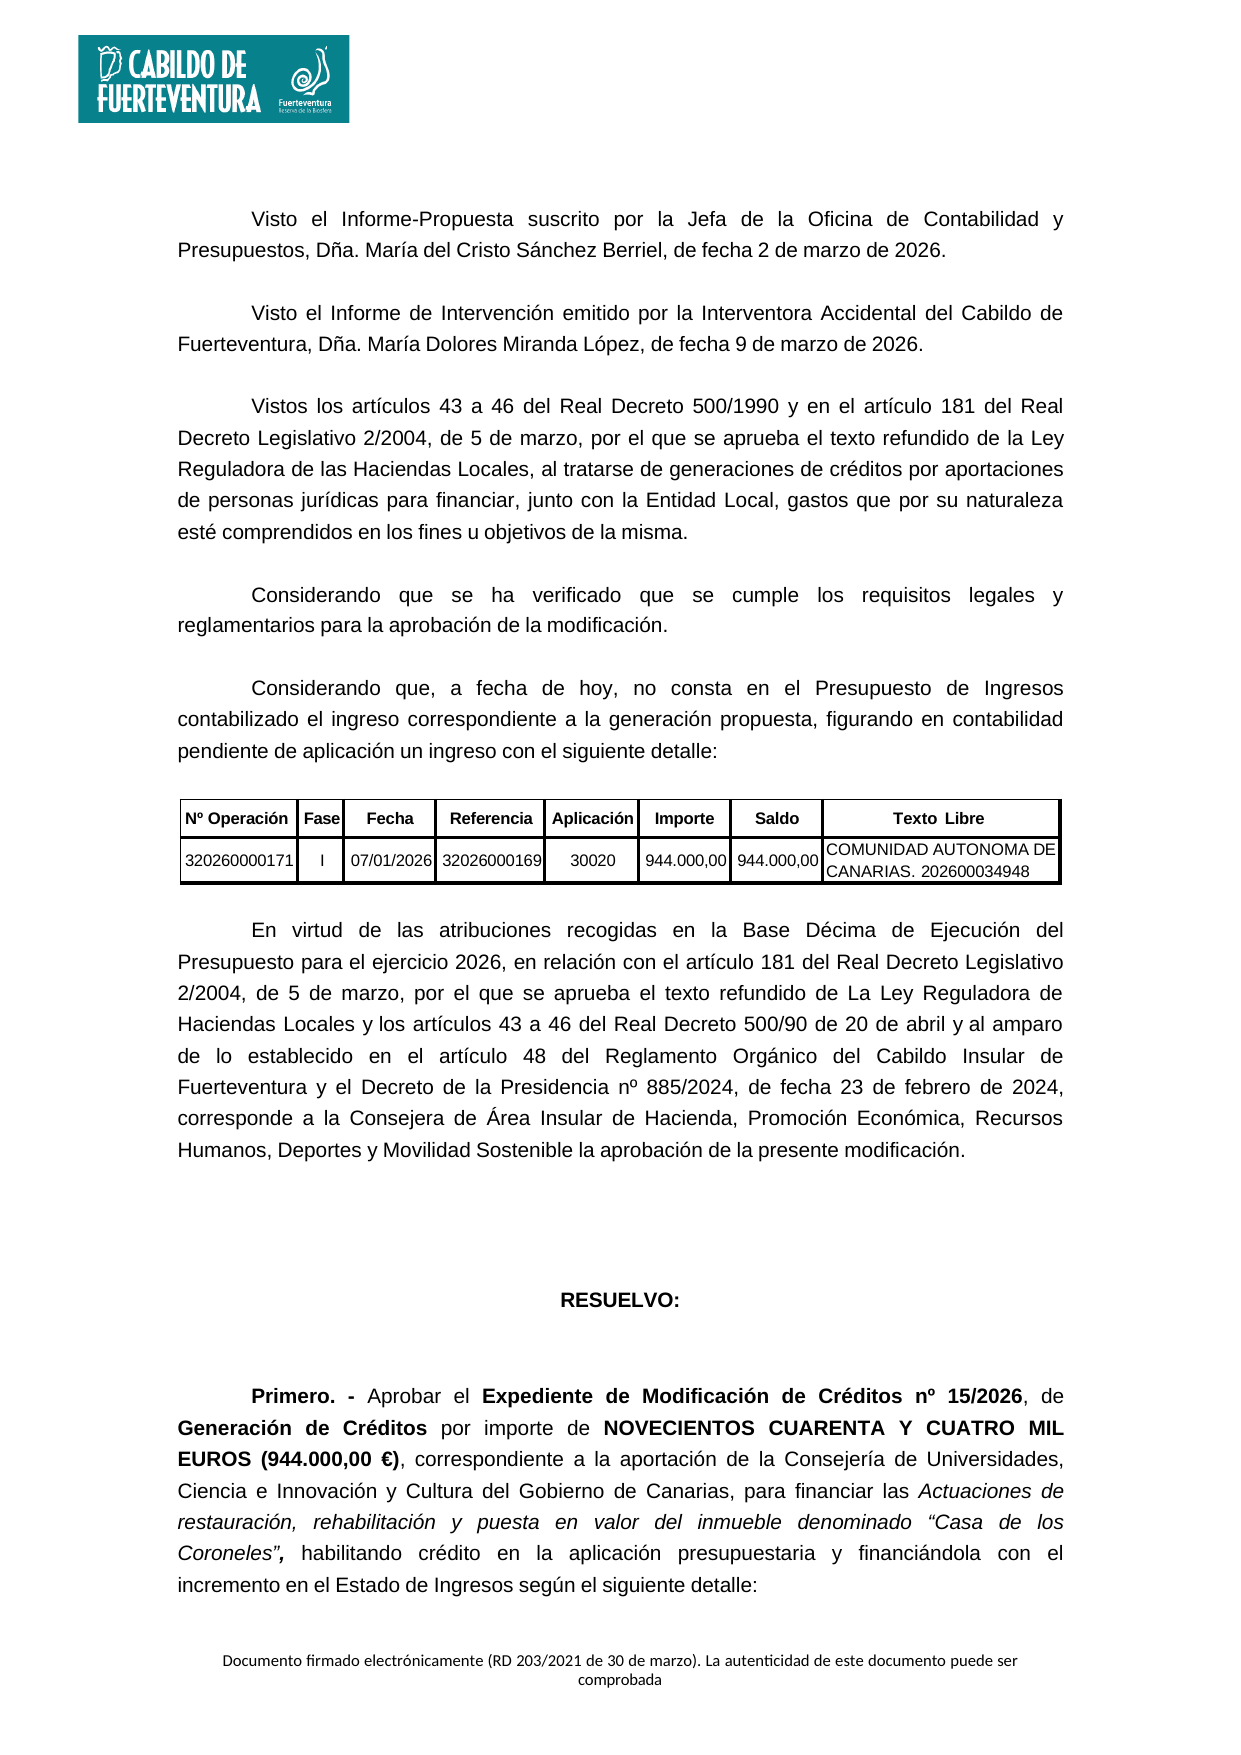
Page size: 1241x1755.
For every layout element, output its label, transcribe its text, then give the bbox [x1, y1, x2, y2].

table_cell 320260000171 [181, 839, 296, 881]
table_header Importe [640, 800, 729, 836]
table_header Saldo [732, 800, 821, 836]
text Primero. - Aprobar el Expediente de Modificación de Créditos nº 15/2026, de Generación de Créditos por importe de NOVECIENTOS CUARENTA Y CUATRO MIL EUROS (944.000,00 €), correspondiente a la aportación de la Consejería de Universidades, Ciencia e Innovación y Cultura del Gobierno de Canarias, para financiar las Actuaciones de restauración, rehabilitación y puesta en valor del inmueble denominado “Casa de los Coroneles”, habilitando crédito en la aplicación presupuestaria y financiándola con el incremento en el Estado de Ingresos según el siguiente detalle: [177, 1384, 1064, 1597]
table_header Nº Operación [181, 800, 296, 836]
table_cell COMUNIDAD AUTONOMA DE CANARIAS. 202600034948 [824, 839, 1058, 881]
text Vistos los artículos 43 a 46 del Real Decreto 500/1990 y en el artículo 181 del Real Decreto Legislativo 2/2004, de 5 de marzo, por el que se aprueba el texto refundido de la Ley Reguladora de las Haciendas Locales, al tratarse de generaciones de créditos por aportaciones de personas jurídicas para financiar, junto con la Entidad Local, gastos que por su naturaleza esté comprendidos en los fines u objetivos de la misma. [177, 394, 1064, 544]
table_cell I [299, 839, 342, 881]
text Visto el Informe de Intervención emitido por la Interventora Accidental del Cabildo de Fuerteventura, Dña. María Dolores Miranda López, de fecha 9 de marzo de 2026. [177, 300, 1064, 356]
text Considerando que se ha verificado que se cumple los requisitos legales y reglamentarios para la aprobación de la modificación. [177, 582, 1064, 637]
table_header Fase [299, 800, 342, 836]
table_header Aplicación [546, 800, 637, 836]
table_header Fecha [345, 800, 434, 836]
table_cell 30020 [546, 839, 637, 881]
subtitle RESUELVO: [329, 1288, 911, 1312]
table_cell 07/01/2026 [345, 839, 434, 881]
text En virtud de las atribuciones recogidas en la Base Décima de Ejecución del Presupuesto para el ejercicio 2026, en relación con el artículo 181 del Real Decreto Legislativo 2/2004, de 5 de marzo, por el que se aprueba el texto refundido de La Ley Reguladora de Haciendas Locales y los artículos 43 a 46 del Real Decreto 500/90 de 20 de abril y al amparo de lo establecido en el artículo 48 del Reglamento Orgánico del Cabildo Insular de Fuerteventura y el Decreto de la Presidencia nº 885/2024, de fecha 23 de febrero de 2024, corresponde a la Consejera de Área Insular de Hacienda, Promoción Económica, Recursos Humanos, Deportes y Movilidad Sostenible la aprobación de la presente modificación. [177, 918, 1064, 1162]
table_header Referencia [437, 800, 543, 836]
text Considerando que, a fecha de hoy, no consta en el Presupuesto de Ingresos contabilizado el ingreso correspondiente a la generación propuesta, figurando en contabilidad pendiente de aplicación un ingreso con el siguiente detalle: [177, 676, 1064, 763]
table_cell 32026000169 [437, 839, 543, 881]
table_cell 944.000,00 [732, 839, 821, 881]
table_header Texto Libre [824, 800, 1058, 836]
table_cell 944.000,00 [640, 839, 729, 881]
text Visto el Informe-Propuesta suscrito por la Jefa de la Oficina de Contabilidad y Presupuestos, Dña. María del Cristo Sánchez Berriel, de fecha 2 de marzo de 2026. [177, 207, 1064, 262]
